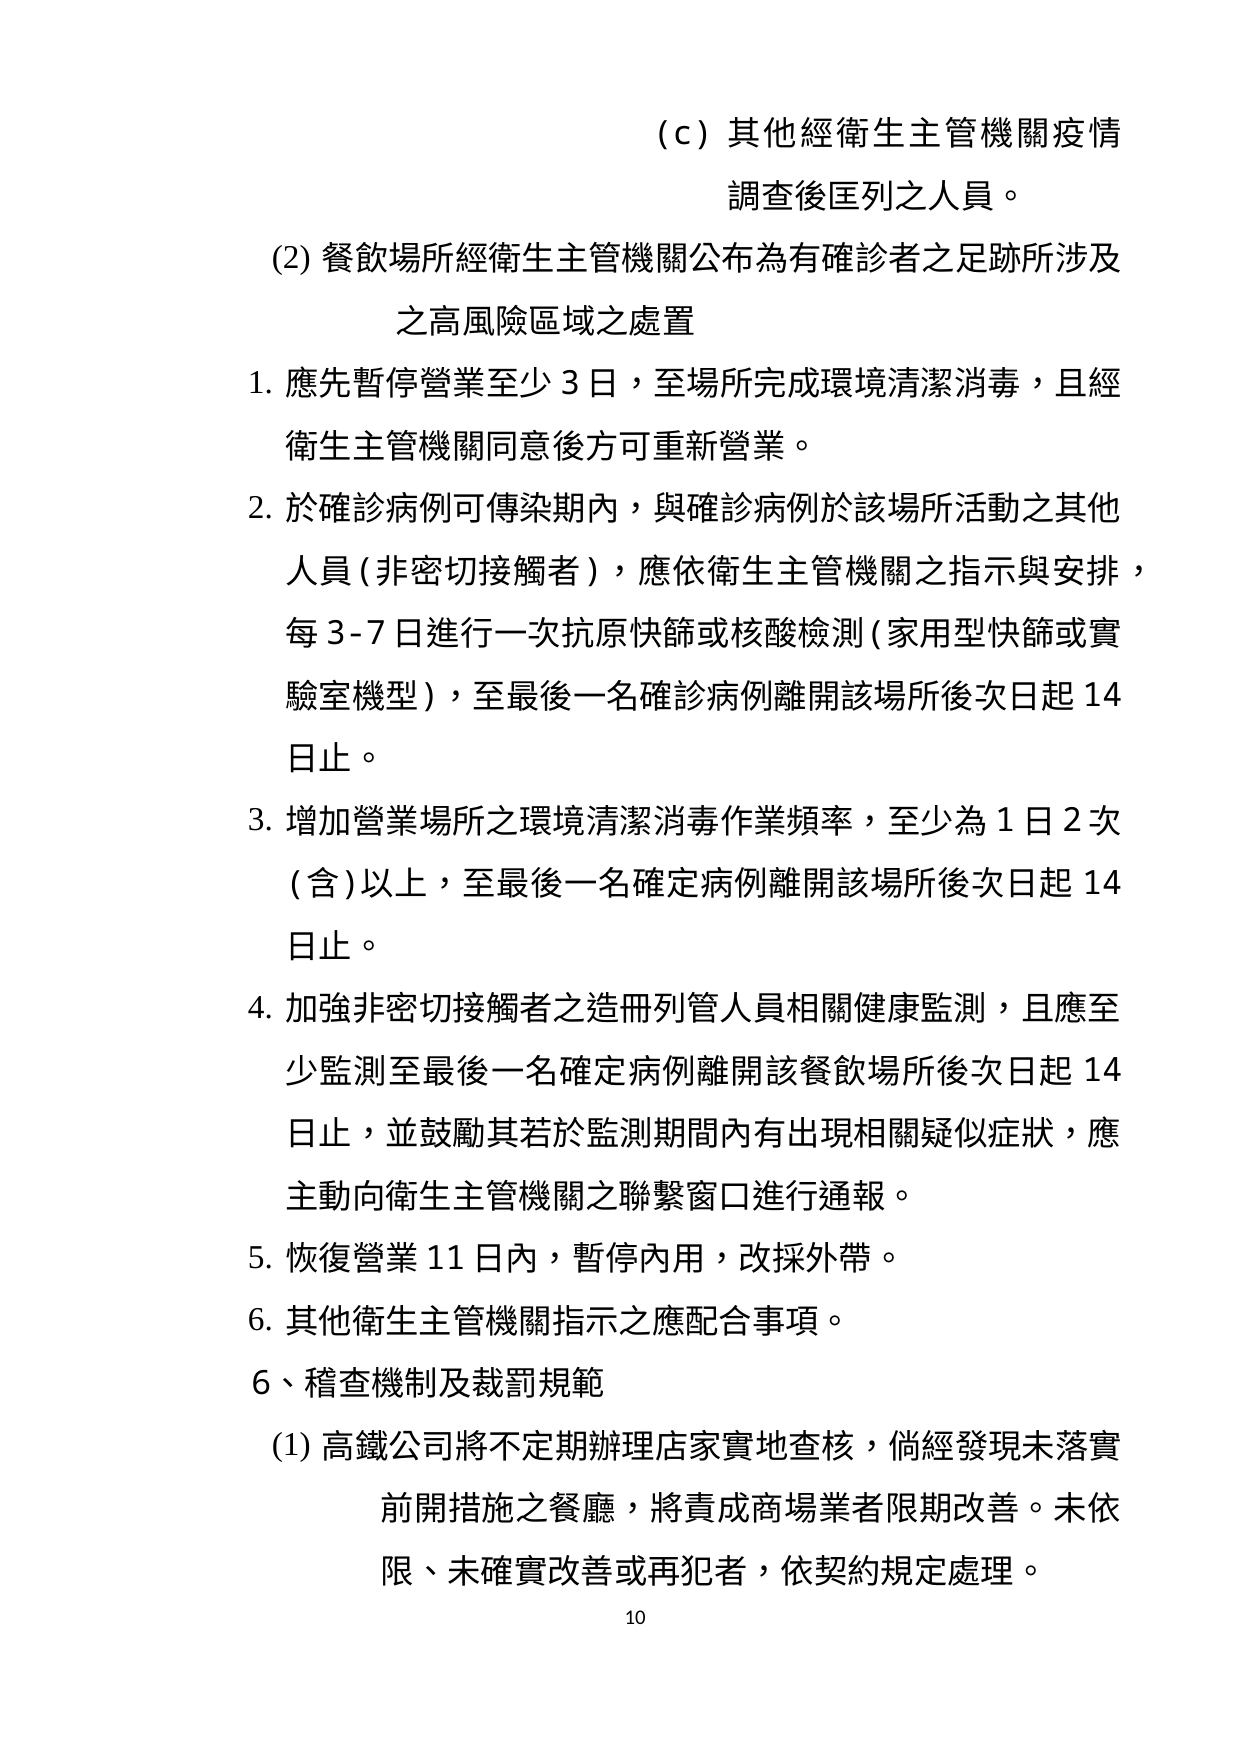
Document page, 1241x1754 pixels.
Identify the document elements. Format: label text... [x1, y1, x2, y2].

list 高鐵公司將不定期辦理店家實地查核，倘經發現未落實前開措施之餐廳，將責成商場業者限期改善。未依限、未確實改善或再犯者，依契約規定處理。 [272, 1402, 1122, 1589]
list 增加營業場所之環境清潔消毒作業頻率，至少為1日2次(含)以上，至最後一名確定病例離開該場所後次日起14日止。 [248, 777, 1122, 964]
list 恢復營業11日內，暫停內用，改採外帶。 [248, 1214, 1122, 1277]
list 其他經衛生主管機關疫情調查後匡列之人員。 [653, 89, 1122, 214]
list 稽查機制及裁罰規範 [251, 1339, 1122, 1402]
list 餐飲場所經衛生主管機關公布為有確診者之足跡所涉及之高風險區域之處置 [272, 214, 1122, 339]
list 應先暫停營業至少3日，至場所完成環境清潔消毒，且經衛生主管機關同意後方可重新營業。 [248, 339, 1122, 464]
list 於確診病例可傳染期內，與確診病例於該場所活動之其他人員(非密切接觸者)，應依衛生主管機關之指示與安排，每3-7日進行一次抗原快篩或核酸檢測(家用型快篩或實驗室機型)，至最後一名確診病例離開該場所後次日起14日止。 [248, 464, 1122, 777]
list 其他衛生主管機關指示之應配合事項。 [248, 1277, 1122, 1339]
list 加強非密切接觸者之造冊列管人員相關健康監測，且應至少監測至最後一名確定病例離開該餐飲場所後次日起14日止，並鼓勵其若於監測期間內有出現相關疑似症狀，應主動向衛生主管機關之聯繫窗口進行通報。 [248, 964, 1122, 1214]
